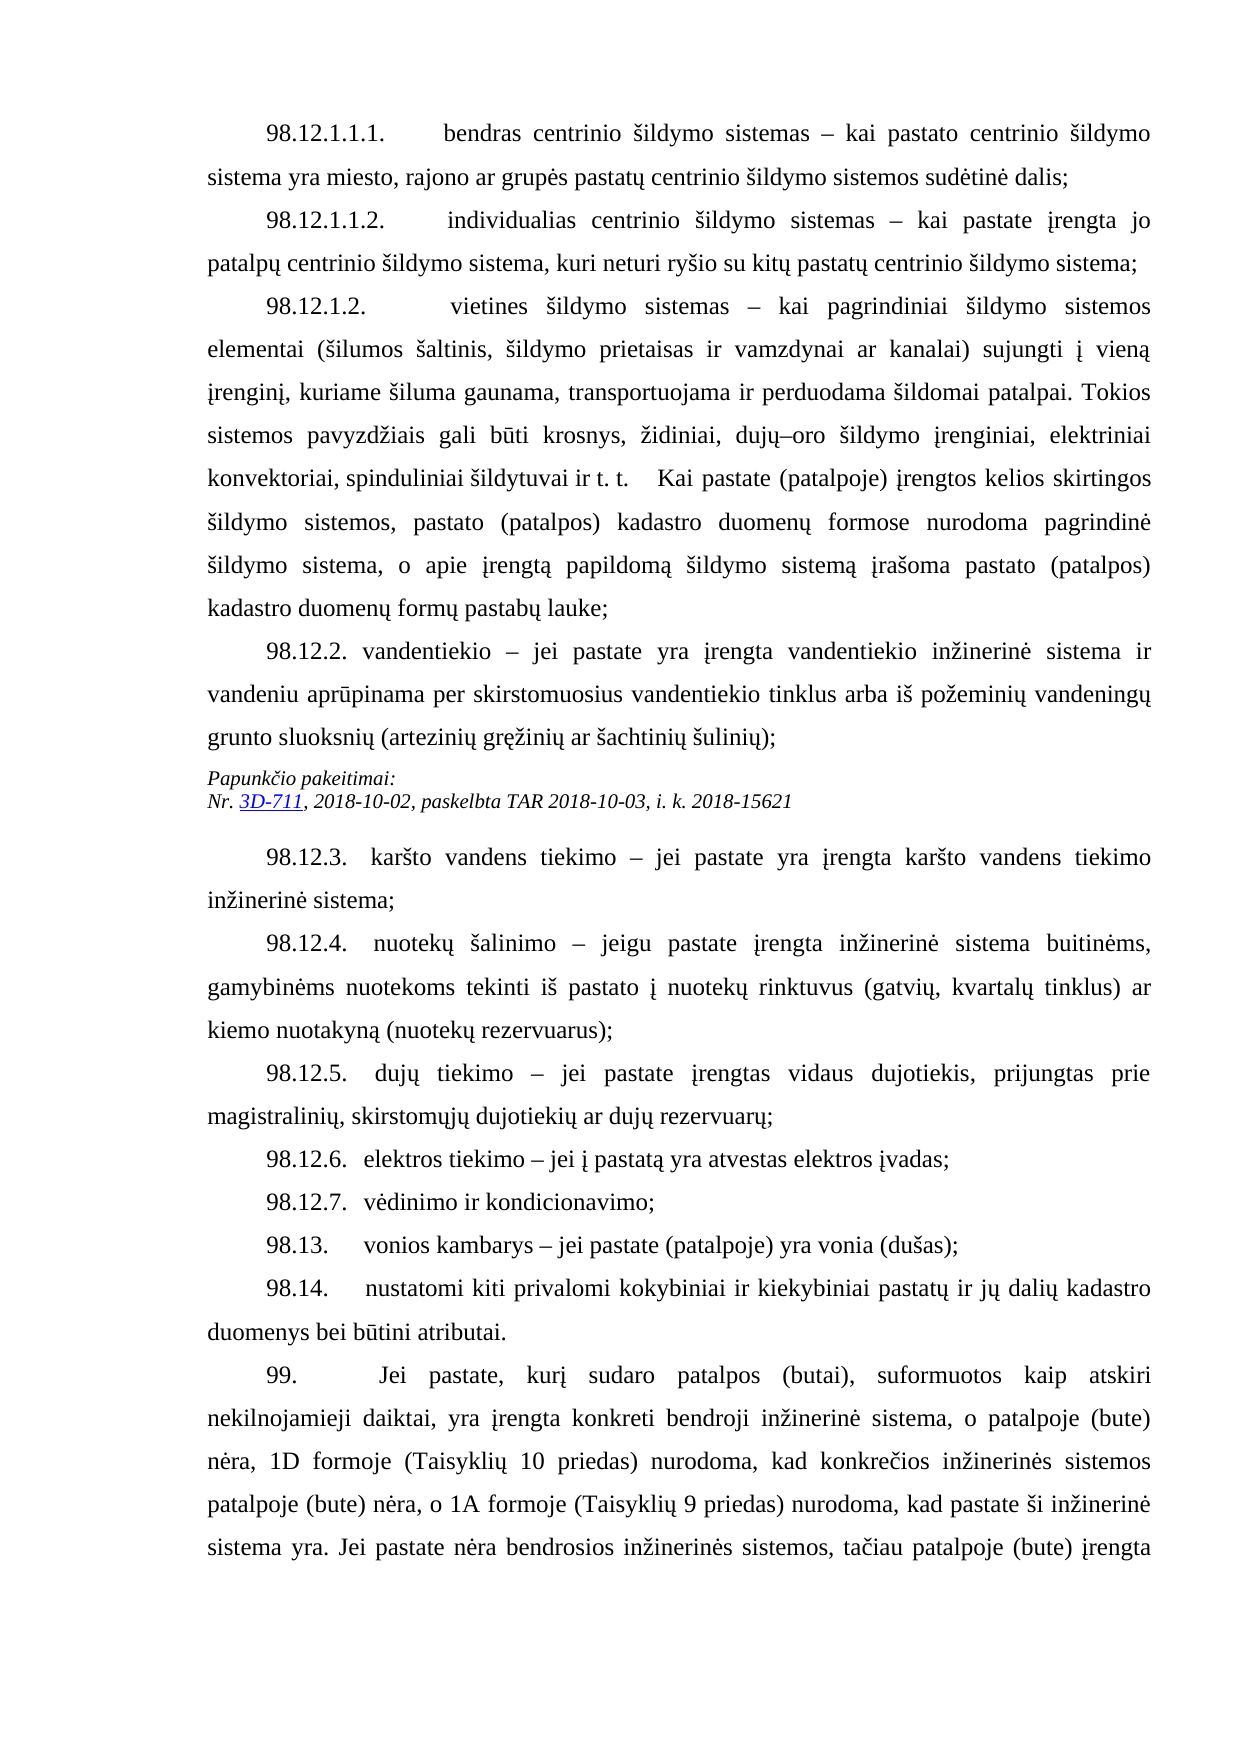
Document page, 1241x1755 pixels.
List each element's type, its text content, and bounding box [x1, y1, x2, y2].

text Papunkčio pakeitimai: [207, 765, 1152, 789]
text 98.12.1.1.1. bendras centrinio šildymo sistemas – kai pastato centrinio šildymo sistema yra miesto, rajono ar grupės pastatų centrinio šildymo sistemos sudėtinė dalis; [207, 118, 1152, 190]
text 98.12.6. elektros tiekimo – jei į pastatą yra atvestas elektros įvadas; [207, 1144, 1152, 1173]
text Nr. 3D-711, 2018-10-02, paskelbta TAR 2018-10-03, i. k. 2018-15621 [207, 789, 1152, 813]
text 99. Jei pastate, kurį sudaro patalpos (butai), suformuotos kaip atskiri nekilnojamieji daiktai, yra įrengta konkreti bendroji inžinerinė sistema, o patalpoje (bute) nėra, 1D formoje (Taisyklių 10 priedas) nurodoma, kad konkrečios inžinerinės sistemos patalpoje (bute) nėra, o 1A formoje (Taisyklių 9 priedas) nurodoma, kad pastate ši inžinerinė sistema yra. Jei pastate nėra bendrosios inžinerinės sistemos, tačiau patalpoje (bute) įrengta [207, 1360, 1152, 1561]
text 98.14. nustatomi kiti privalomi kokybiniai ir kiekybiniai pastatų ir jų dalių kadastro duomenys bei būtini atributai. [207, 1273, 1152, 1345]
text 98.12.7. vėdinimo ir kondicionavimo; [207, 1187, 1152, 1216]
text 98.12.1.1.2. individualias centrinio šildymo sistemas – kai pastate įrengta jo patalpų centrinio šildymo sistema, kuri neturi ryšio su kitų pastatų centrinio šildymo sistema; [207, 205, 1152, 277]
text 98.13. vonios kambarys – jei pastate (patalpoje) yra vonia (dušas); [207, 1230, 1152, 1259]
text 98.12.3. karšto vandens tiekimo – jei pastate yra įrengta karšto vandens tiekimo inžinerinė sistema; [207, 842, 1152, 914]
text 98.12.2. vandentiekio – jei pastate yra įrengta vandentiekio inžinerinė sistema ir vandeniu aprūpinama per skirstomuosius vandentiekio tinklus arba iš požeminių vandeningų grunto sluoksnių (artezinių gręžinių ar šachtinių šulinių); [207, 636, 1152, 751]
text 98.12.5. dujų tiekimo – jei pastate įrengtas vidaus dujotiekis, prijungtas prie magistralinių, skirstomųjų dujotiekių ar dujų rezervuarų; [207, 1058, 1152, 1130]
text 98.12.1.2. vietines šildymo sistemas – kai pagrindiniai šildymo sistemos elementai (šilumos šaltinis, šildymo prietaisas ir vamzdynai ar kanalai) sujungti į vieną įrenginį, kuriame šiluma gaunama, transportuojama ir perduodama šildomai patalpai. Tokios sistemos pavyzdžiais gali būti krosnys, židiniai, dujų–oro šildymo įrenginiai, elektriniai konvektoriai, spinduliniai šildytuvai ir t. t. Kai pastate (patalpoje) įrengtos kelios skirtingos šildymo sistemos, pastato (patalpos) kadastro duomenų formose nurodoma pagrindinė šildymo sistema, o apie įrengtą papildomą šildymo sistemą įrašoma pastato (patalpos) kadastro duomenų formų pastabų lauke; [207, 291, 1152, 622]
text 98.12.4. nuotekų šalinimo – jeigu pastate įrengta inžinerinė sistema buitinėms, gamybinėms nuotekoms tekinti iš pastato į nuotekų rinktuvus (gatvių, kvartalų tinklus) ar kiemo nuotakyną (nuotekų rezervuarus); [207, 928, 1152, 1043]
